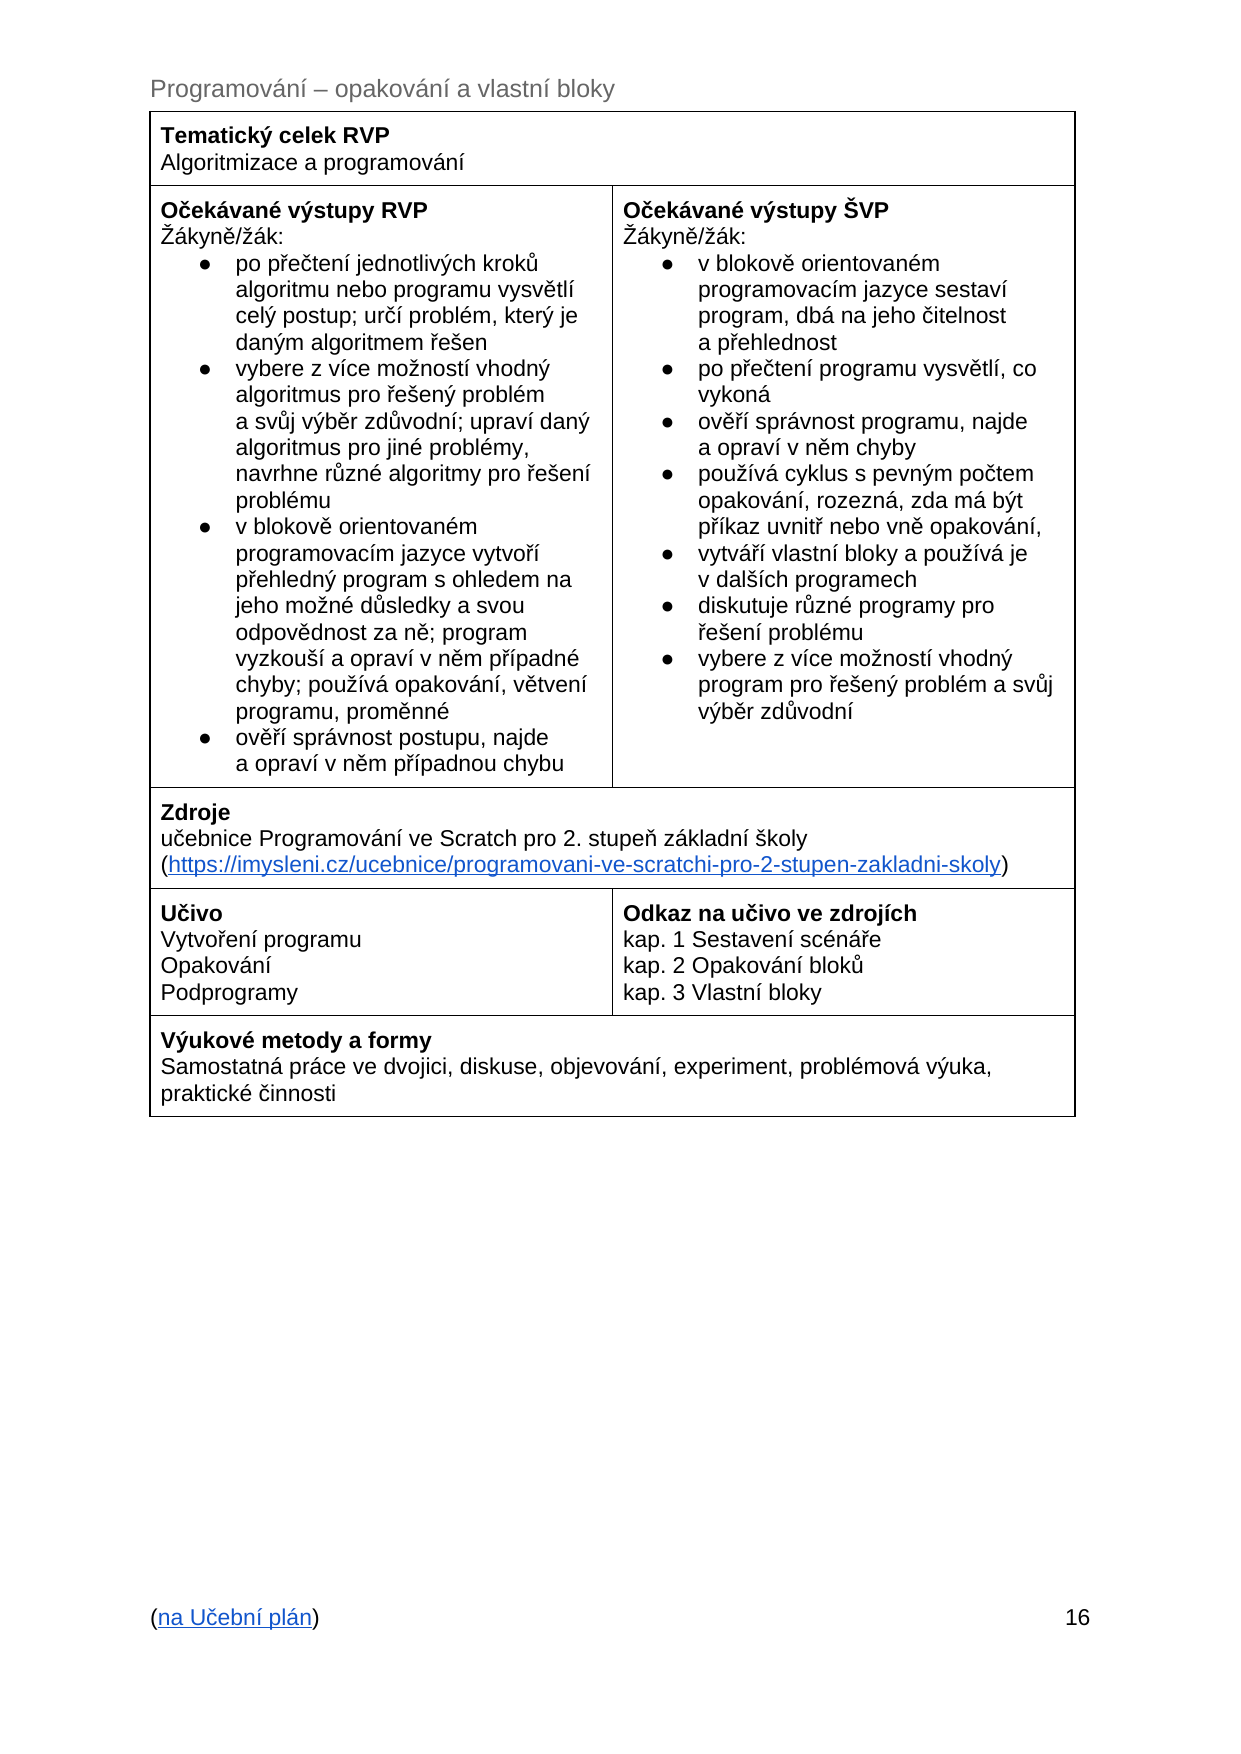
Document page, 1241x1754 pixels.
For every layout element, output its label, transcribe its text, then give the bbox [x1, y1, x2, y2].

table_header Tematický celek RVP Algoritmizace a programování [151, 112, 1074, 185]
table_cell Očekávané výstupy ŠVP Žákyně/žák: v blokově orientovaném programovacím jazyce sestaví program, dbá na jeho čitelnost a přehlednost po přečtení programu vysvětlí, co vykoná ověří správnost programu, najde a opraví v něm chyby používá cyklus s pevným počtem opakování, rozezná, zda má být příkaz uvnitř nebo vně opakování, vytváří vlastní bloky a používá je v dalších programech diskutuje různé programy pro řešení problému vybere z více možností vhodný program pro řešený problém a svůj výběr zdůvodní [613, 186, 1074, 787]
subtitle Programování – opakování a vlastní bloky [150, 74, 1090, 102]
table_cell Očekávané výstupy RVP Žákyně/žák: po přečtení jednotlivých kroků algoritmu nebo programu vysvětlí celý postup; určí problém, který je daným algoritmem řešen vybere z více možností vhodný algoritmus pro řešený problém a svůj výběr zdůvodní; upraví daný algoritmus pro jiné problémy, navrhne různé algoritmy pro řešení problému v blokově orientovaném programovacím jazyce vytvoří přehledný program s ohledem na jeho možné důsledky a svou odpovědnost za ně; program vyzkouší a opraví v něm případné chyby; používá opakování, větvení programu, proměnné ověří správnost postupu, najde a opraví v něm případnou chybu [151, 186, 612, 787]
table_cell Odkaz na učivo ve zdrojích kap. 1 Sestavení scénáře kap. 2 Opakování bloků kap. 3 Vlastní bloky [613, 889, 1074, 1015]
table_cell Zdroje učebnice Programování ve Scratch pro 2. stupeň základní školy (https://imysleni.cz/ucebnice/programovani-ve-scratchi-pro-2-stupen-zakladni-skoly) [151, 788, 1074, 888]
table_cell Výukové metody a formy Samostatná práce ve dvojici, diskuse, objevování, experiment, problémová výuka, praktické činnosti [151, 1016, 1074, 1116]
table_cell Učivo Vytvoření programu Opakování Podprogramy [151, 889, 612, 1015]
